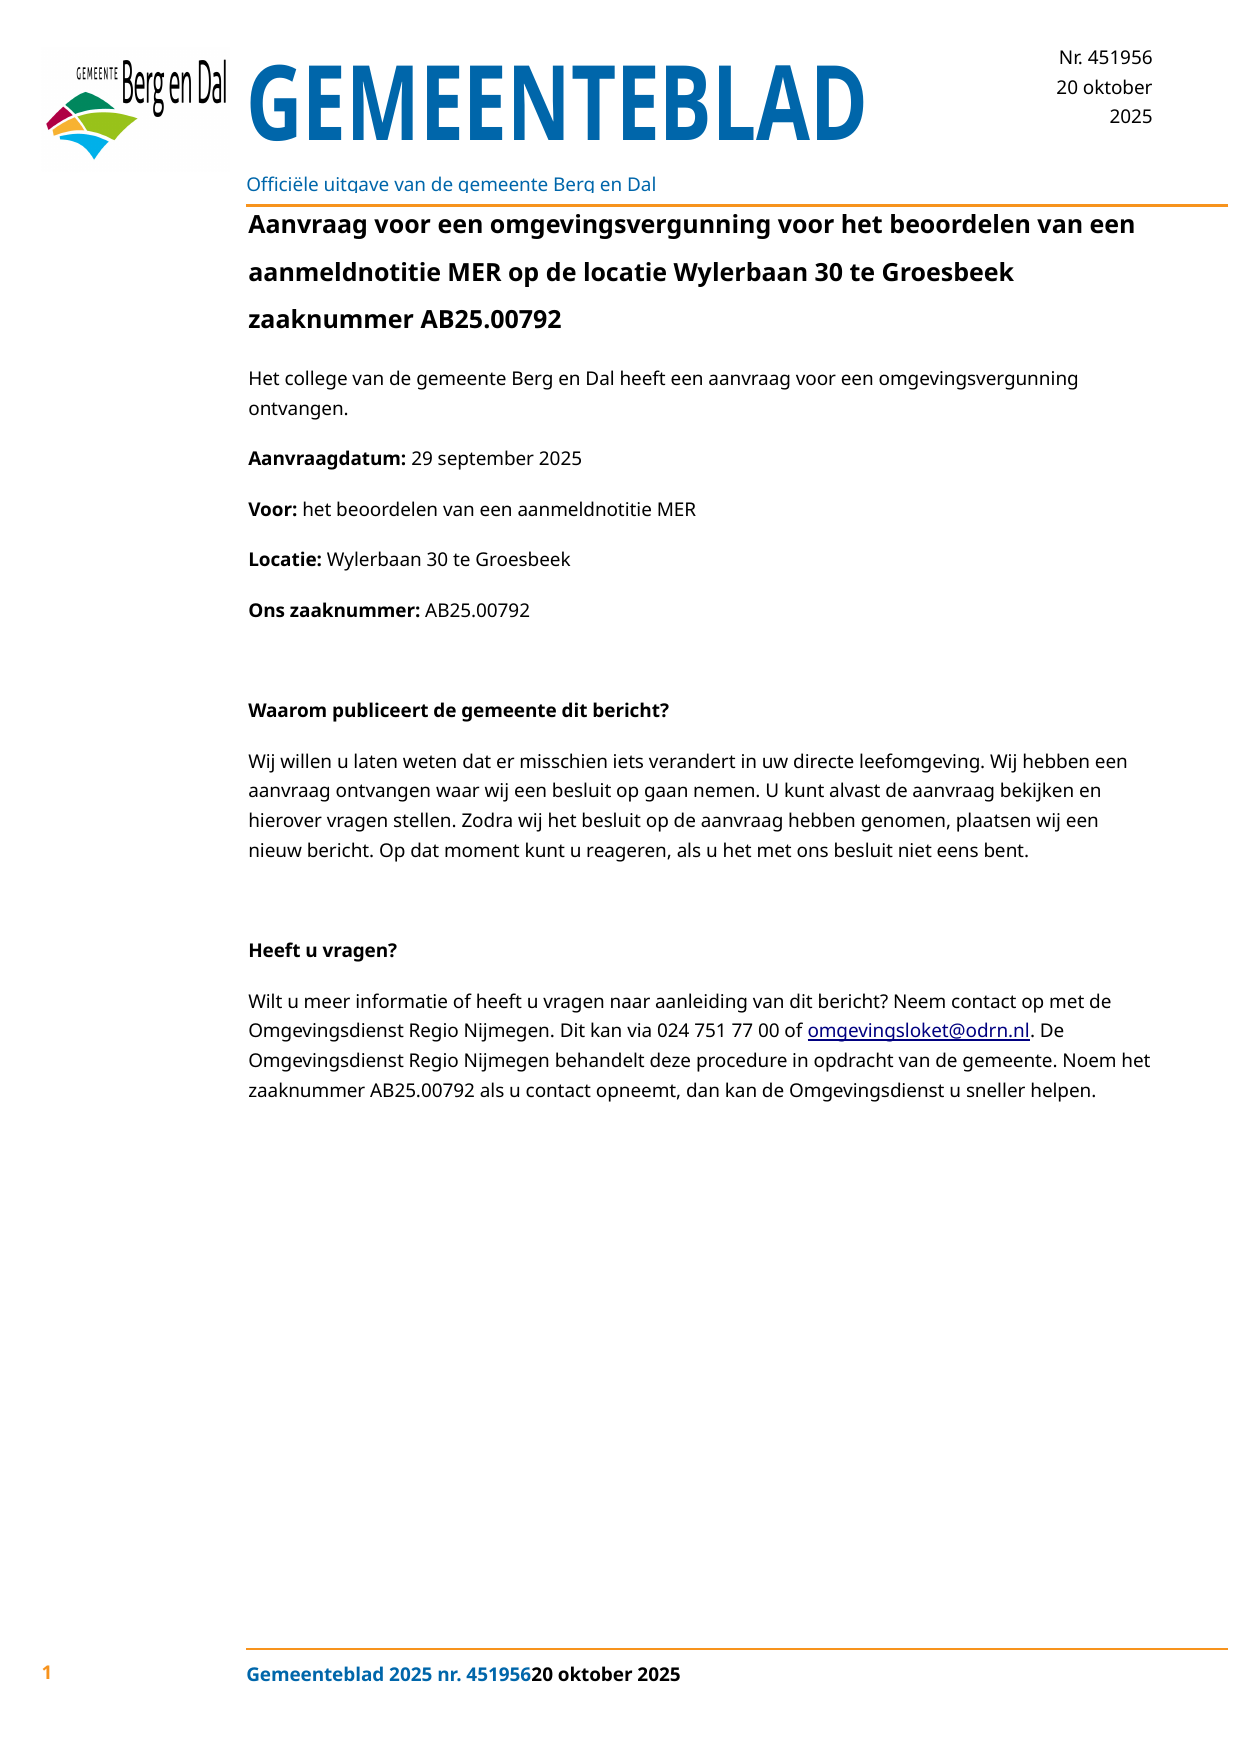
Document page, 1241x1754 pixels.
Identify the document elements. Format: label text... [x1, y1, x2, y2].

text Het college van de gemeente Berg en Dal heeft een aanvraag voor een omgevingsvergunning ontvangen. [248, 366, 1152, 421]
text Voor: het beoordelen van een aanmeldnotitie MER [248, 496, 1152, 522]
text Aanvraag voor een omgevingsvergunning voor het beoordelen van een aanmeldnotitie MER op de locatie Wylerbaan 30 te Groesbeek zaaknummer AB25.00792 [248, 207, 1152, 336]
picture [41, 47, 231, 172]
text Wilt u meer informatie of heeft u vragen naar aanleiding van dit bericht? Neem contact op met de Omgevingsdienst Regio Nijmegen. Dit kan via 024 751 77 00 of omgevingsloket@odrn.nl. De Omgevingsdienst Regio Nijmegen behandelt deze procedure in opdracht van de gemeente. Noem het zaaknummer AB25.00792 als u contact opneemt, dan kan de Omgevingsdienst u sneller helpen. [248, 988, 1152, 1102]
text Waarom publiceert de gemeente dit bericht? [248, 698, 1152, 723]
text Locatie: Wylerbaan 30 te Groesbeek [248, 546, 1152, 572]
text Heeft u vragen? [248, 938, 1152, 963]
text Aanvraagdatum: 29 september 2025 [248, 446, 1152, 471]
text Ons zaaknummer: AB25.00792 [248, 597, 1152, 622]
text Wij willen u laten weten dat er misschien iets verandert in uw directe leefomgeving. Wij hebben een aanvraag ontvangen waar wij een besluit op gaan nemen. U kunt alvast de aanvraag bekijken en hierover vragen stellen. Zodra wij het besluit op de aanvraag hebben genomen, plaatsen wij een nieuw bericht. Op dat moment kunt u reageren, als u het met ons besluit niet eens bent. [248, 748, 1152, 862]
